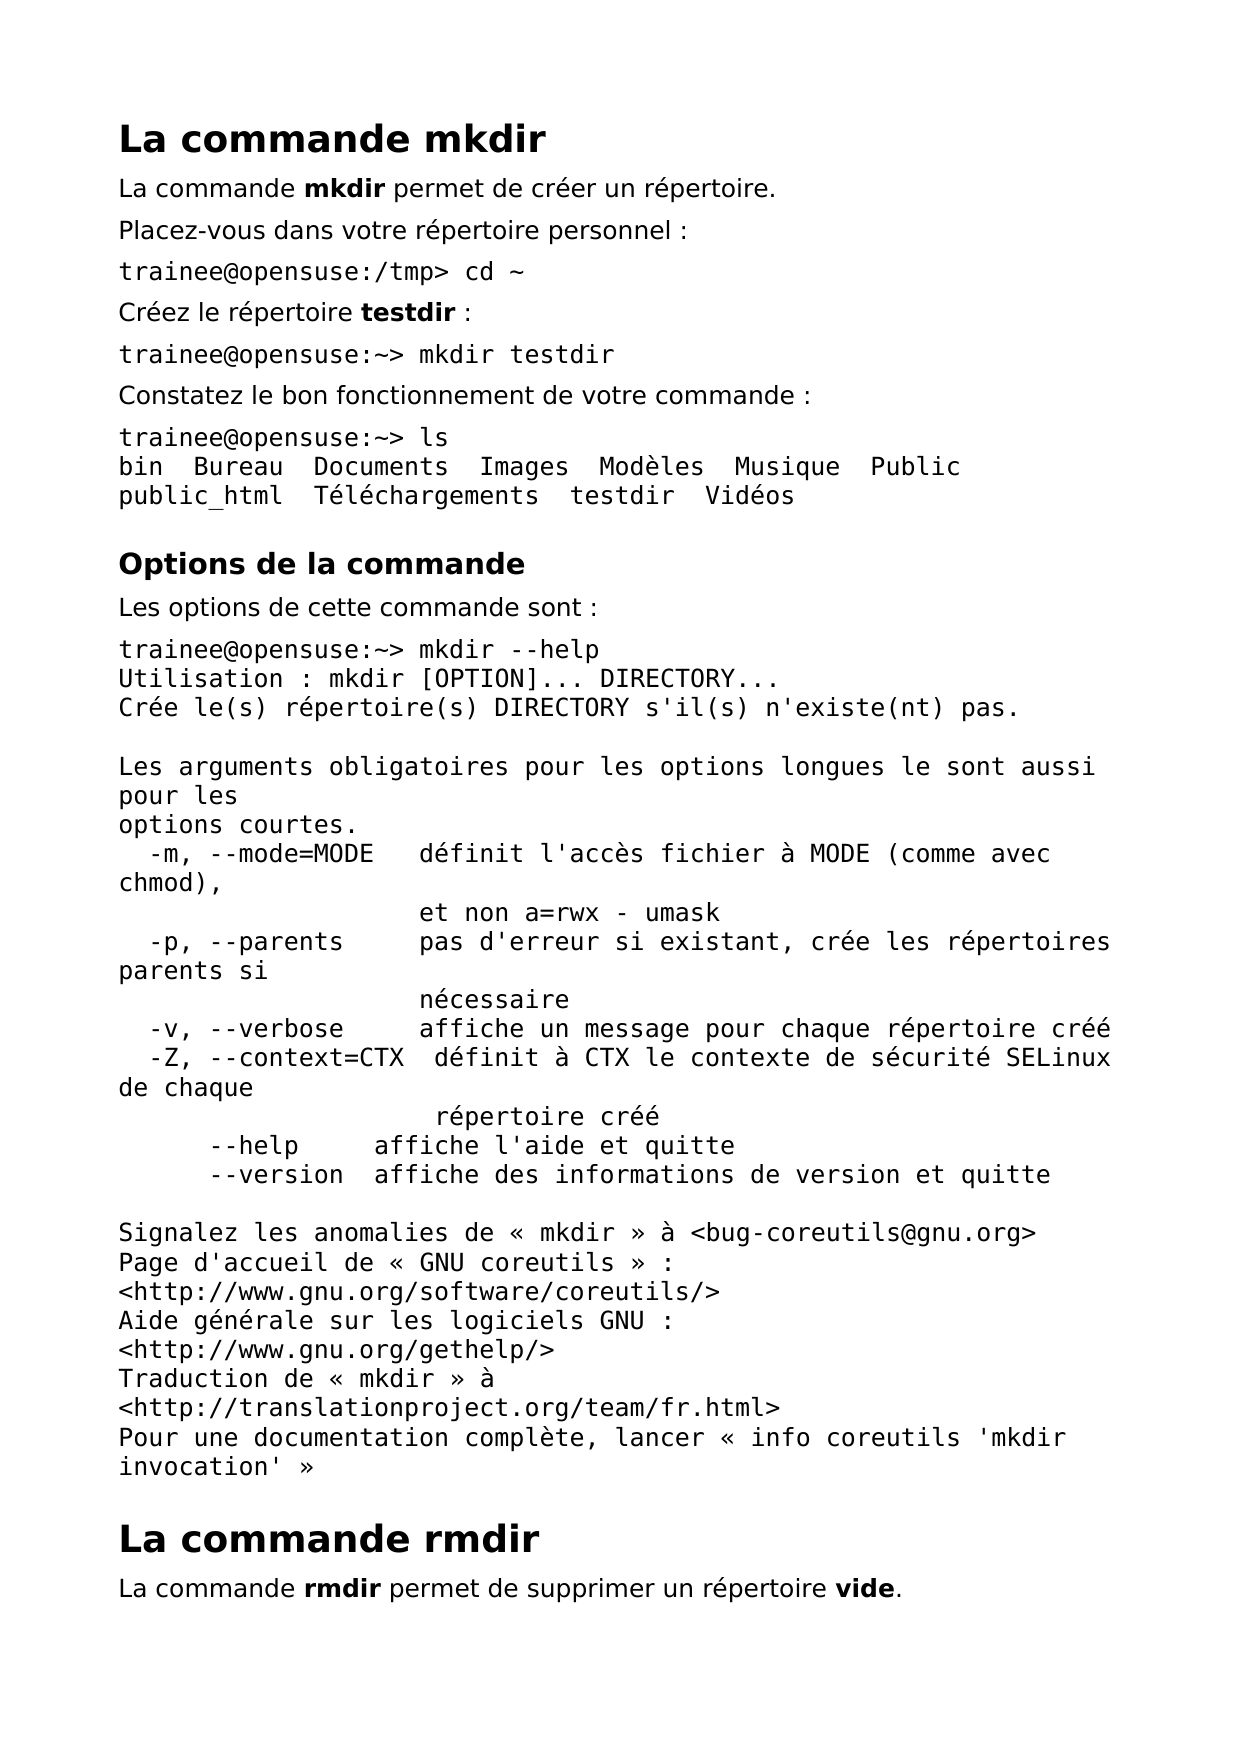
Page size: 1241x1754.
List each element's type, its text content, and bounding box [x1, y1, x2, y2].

text Constatez le bon fonctionnement de votre commande : [118, 381, 1122, 410]
text La commande rmdir permet de supprimer un répertoire vide. [118, 1574, 1122, 1603]
text trainee@opensuse:/tmp> cd ~ [118, 258, 1122, 287]
text trainee@opensuse:~> mkdir testdir [118, 340, 1122, 369]
subtitle La commande mkdir [118, 118, 1122, 162]
text trainee@opensuse:~> ls bin Bureau Documents Images Modèles Musique Public public_html Téléchargements testdir Vidéos [118, 423, 1122, 510]
subtitle Options de la commande [118, 547, 1122, 581]
text Placez-vous dans votre répertoire personnel : [118, 216, 1122, 245]
text trainee@opensuse:~> mkdir --help Utilisation : mkdir [OPTION]... DIRECTORY... Crée le(s) répertoire(s) DIRECTORY s'il(s) n'existe(nt) pas. Les arguments obligatoires pour les options longues le sont aussi pour les options courtes. -m, --mode=MODE définit l'accès fichier à MODE (comme avec chmod), et non a=rwx - umask -p, --parents pas d'erreur si existant, crée les répertoires parents si nécessaire -v, --verbose affiche un message pour chaque répertoire créé -Z, --context=CTX définit à CTX le contexte de sécurité SELinux de chaque répertoire créé --help affiche l'aide et quitte --version affiche des informations de version et quitte Signalez les anomalies de « mkdir » à <bug-coreutils@gnu.org> Page d'accueil de « GNU coreutils » : <http://www.gnu.org/software/coreutils/> Aide générale sur les logiciels GNU : <http://www.gnu.org/gethelp/> Traduction de « mkdir » à <http://translationproject.org/team/fr.html> Pour une documentation complète, lancer « info coreutils 'mkdir invocation' » [118, 635, 1122, 1481]
text Les options de cette commande sont : [118, 593, 1122, 623]
text Créez le répertoire testdir : [118, 298, 1122, 328]
subtitle La commande rmdir [118, 1518, 1122, 1561]
text La commande mkdir permet de créer un répertoire. [118, 174, 1122, 203]
